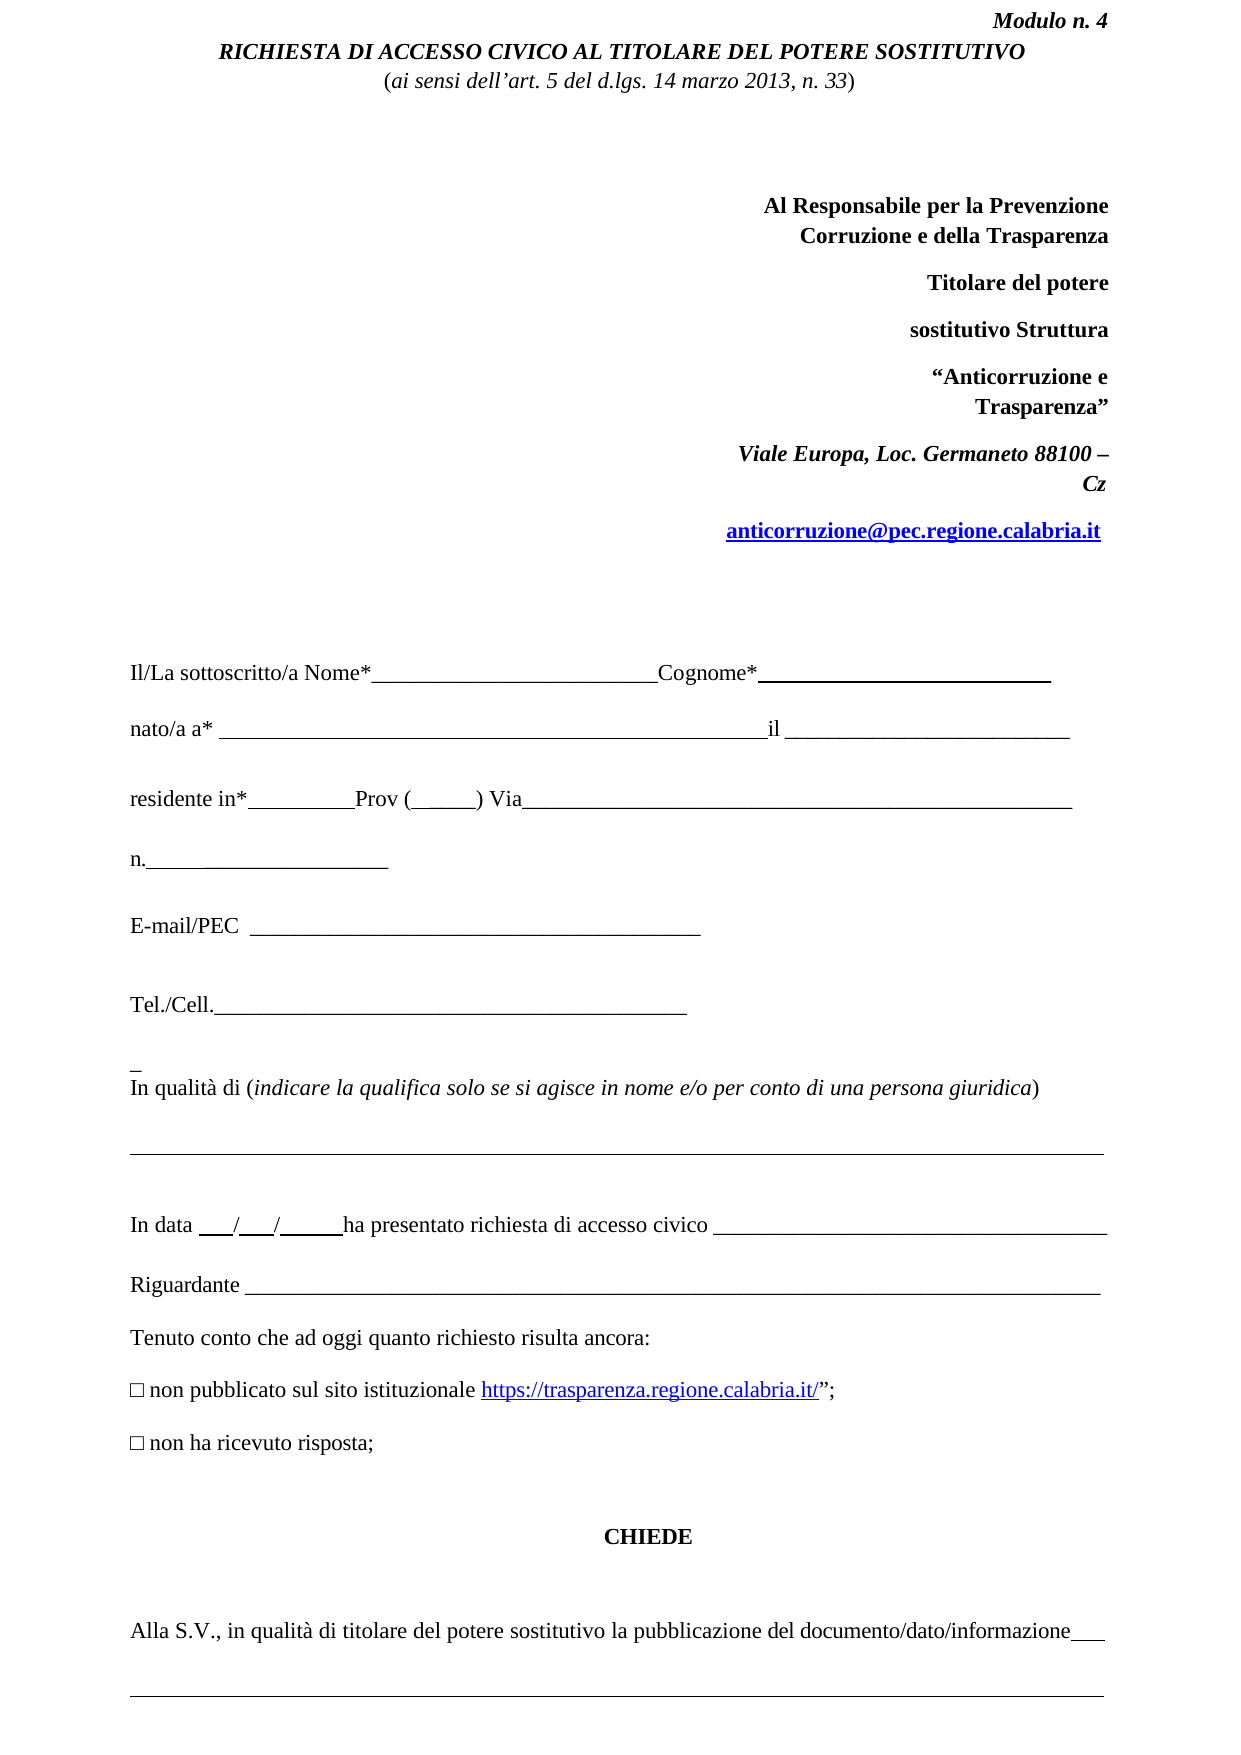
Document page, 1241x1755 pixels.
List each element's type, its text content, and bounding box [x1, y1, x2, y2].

text _ [130, 1048, 1167, 1074]
text In data / / ha presentato richiesta di accesso civico ___________________________________ [130, 1212, 1167, 1238]
list non pubblicato sul sito istituzionale https://trasparenza.regione.calabria.it/”; [130, 1376, 1167, 1403]
text In qualità di (indicare la qualifica solo se si agisce in nome e/o per conto di una persona giuridica) [130, 1074, 1167, 1101]
text nato/a a* il __________________________ [130, 715, 1167, 741]
text CHIEDE [130, 1523, 1167, 1549]
text Alla S.V., in qualità di titolare del potere sostitutivo la pubblicazione del documento/dato/informazione [130, 1617, 1167, 1643]
text Riguardante ____________________________________________________________________________ [130, 1271, 1167, 1297]
text Trasparenza” [74, 394, 1109, 419]
text Il/La sottoscritto/a Nome*_________________________Cognome* _____________________ [130, 658, 1152, 685]
text Cz [74, 471, 1108, 497]
text Al Responsabile per la Prevenzione Corruzione e della Trasparenza [763, 192, 1109, 248]
list non ha ricevuto risposta; [130, 1429, 1167, 1455]
text n. ________________ [130, 845, 1152, 871]
text Titolare del potere sostitutivo Struttura “Anticorruzione e [821, 253, 1109, 394]
text E-mail/PEC ________________________________________ [130, 913, 1167, 939]
text Tenuto conto che ad oggi quanto richiesto risulta ancora: [130, 1323, 1167, 1350]
text Viale Europa, Loc. Germaneto 88100 – [738, 440, 1167, 467]
text Tel./Cell.__________________________________________ [130, 991, 1167, 1017]
text residente in* Prov ( ____) Via________________________________________________ [130, 785, 1152, 811]
text Modulo n. 4 RICHIESTA DI ACCESSO CIVICO AL TITOLARE DEL POTERE SOSTITUTIVO [218, 8, 1167, 64]
text (ai sensi dell’art. 5 del d.lgs. 14 marzo 2013, n. 33) [74, 68, 1165, 94]
text anticorruzione@pec.regione.calabria.it [726, 517, 1167, 544]
